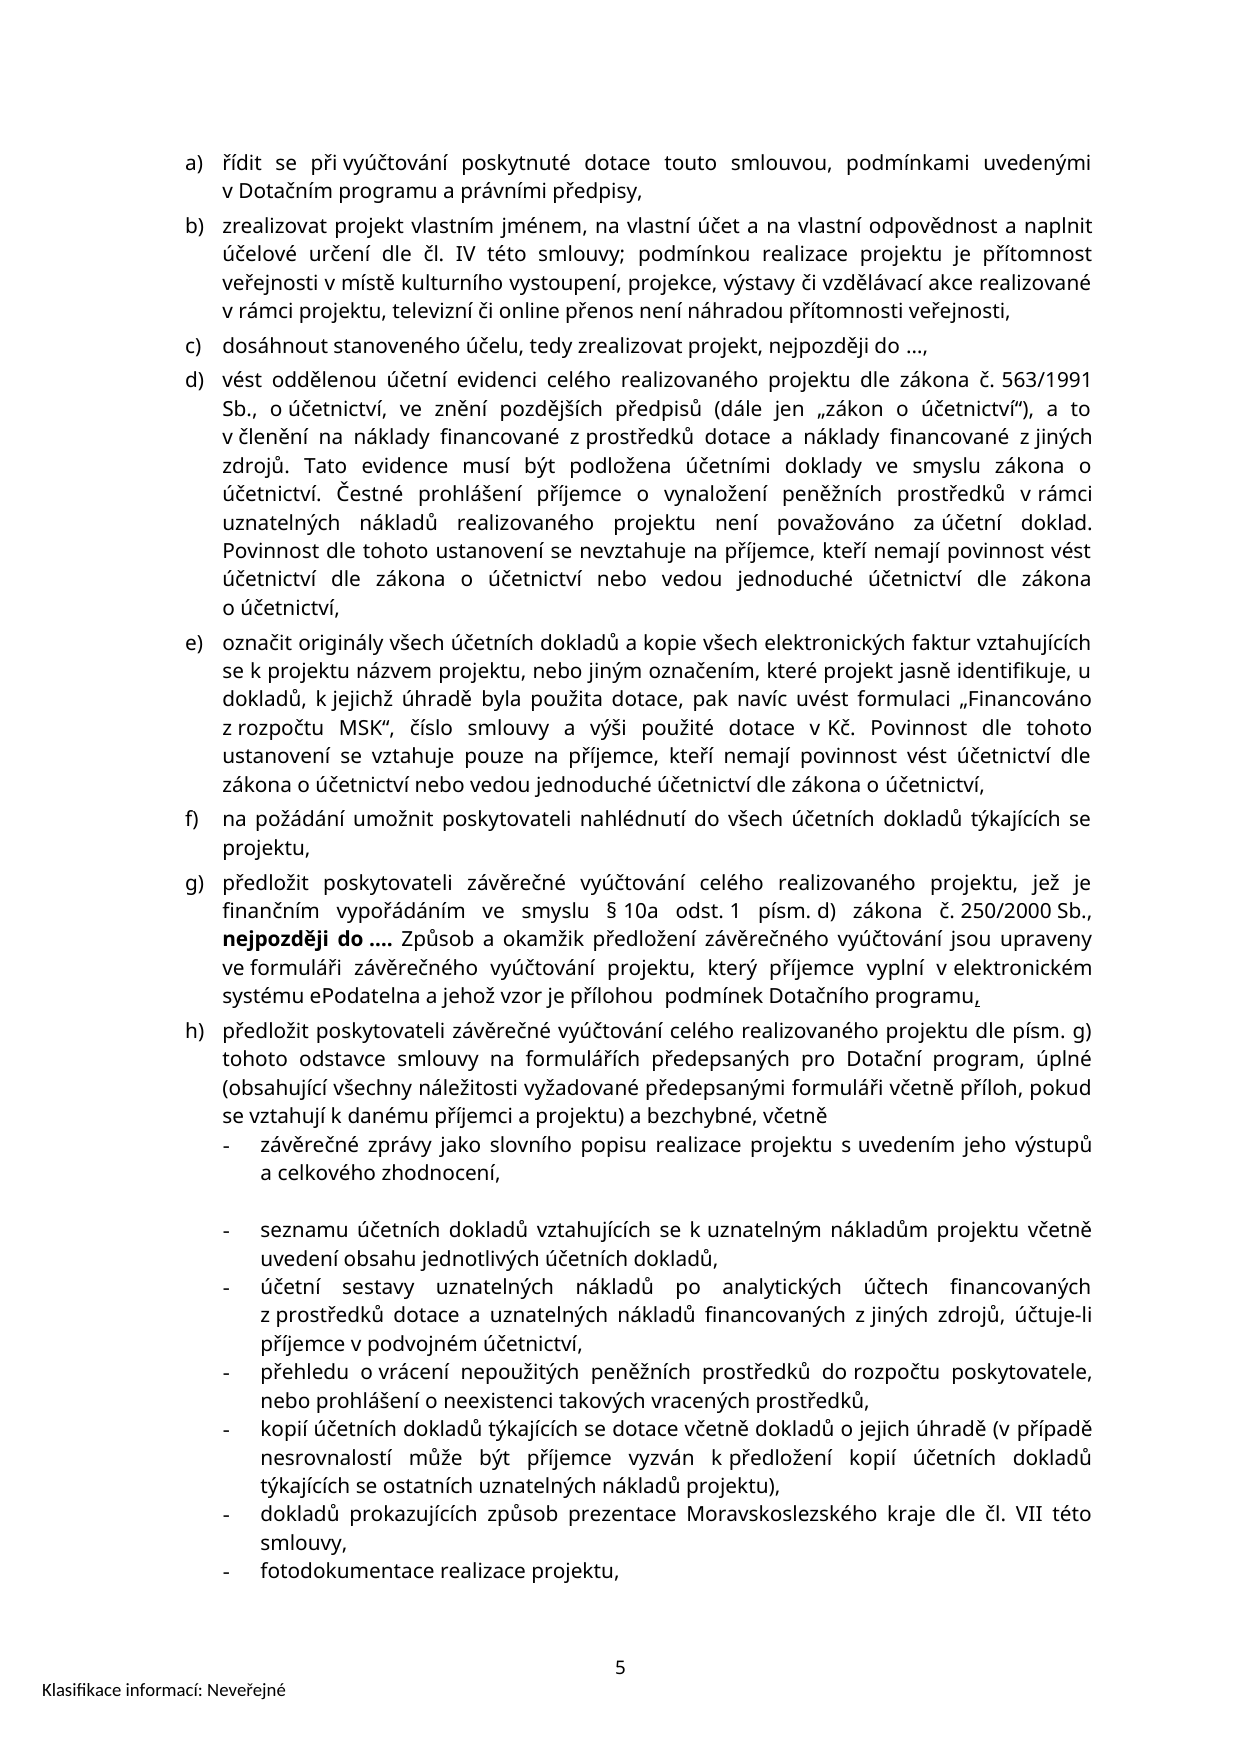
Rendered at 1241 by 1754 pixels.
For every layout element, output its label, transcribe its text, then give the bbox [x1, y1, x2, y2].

list dosáhnout stanoveného účelu, tedy zrealizovat projekt, nejpozději do …, [185, 331, 1092, 359]
list předložit poskytovateli závěrečné vyúčtování celého realizovaného projektu dle písm. g) tohoto odstavce smlouvy na formulářích předepsaných pro Dotační program, úplné (obsahující všechny náležitosti vyžadované předepsanými formuláři včetně příloh, pokud se vztahují k danému příjemci a projektu) a bezchybné, včetně [185, 1016, 1092, 1130]
list dokladů prokazujících způsob prezentace Moravskoslezského kraje dle čl. VII této smlouvy, [223, 1499, 1092, 1556]
list zrealizovat projekt vlastním jménem, na vlastní účet a na vlastní odpovědnost a naplnit účelové určení dle čl. IV této smlouvy; podmínkou realizace projektu je přítomnost veřejnosti v místě kulturního vystoupení, projekce, výstavy či vzdělávací akce realizované v rámci projektu, televizní či online přenos není náhradou přítomnosti veřejnosti, [185, 211, 1092, 324]
list řídit se při vyúčtování poskytnuté dotace touto smlouvou, podmínkami uvedenými v Dotačním programu a právními předpisy, [185, 148, 1092, 204]
list vést oddělenou účetní evidenci celého realizovaného projektu dle zákona č. 563/1991 Sb., o účetnictví, ve znění pozdějších předpisů (dále jen „zákon o účetnictví“), a to v členění na náklady financované z prostředků dotace a náklady financované z jiných zdrojů. Tato evidence musí být podložena účetními doklady ve smyslu zákona o účetnictví. Čestné prohlášení příjemce o vynaložení peněžních prostředků v rámci uznatelných nákladů realizovaného projektu není považováno za účetní doklad. Povinnost dle tohoto ustanovení se nevztahuje na příjemce, kteří nemají povinnost vést účetnictví dle zákona o účetnictví nebo vedou jednoduché účetnictví dle zákona o účetnictví, [185, 366, 1092, 621]
list na požádání umožnit poskytovateli nahlédnutí do všech účetních dokladů týkajících se projektu, [185, 804, 1092, 861]
list závěrečné zprávy jako slovního popisu realizace projektu s uvedením jeho výstupů a celkového zhodnocení, [223, 1130, 1092, 1187]
list označit originály všech účetních dokladů a kopie všech elektronických faktur vztahujících se k projektu názvem projektu, nebo jiným označením, které projekt jasně identifikuje, u dokladů, k jejichž úhradě byla použita dotace, pak navíc uvést formulaci „Financováno z rozpočtu MSK“, číslo smlouvy a výši použité dotace v Kč. Povinnost dle tohoto ustanovení se vztahuje pouze na příjemce, kteří nemají povinnost vést účetnictví dle zákona o účetnictví nebo vedou jednoduché účetnictví dle zákona o účetnictví, [185, 628, 1092, 798]
list seznamu účetních dokladů vztahujících se k uznatelným nákladům projektu včetně uvedení obsahu jednotlivých účetních dokladů, [223, 1215, 1092, 1272]
list účetní sestavy uznatelných nákladů po analytických účtech financovaných z prostředků dotace a uznatelných nákladů financovaných z jiných zdrojů, účtuje-li příjemce v podvojném účetnictví, [223, 1272, 1092, 1357]
list předložit poskytovateli závěrečné vyúčtování celého realizovaného projektu, jež je finančním vypořádáním ve smyslu § 10a odst. 1 písm. d) zákona č. 250/2000 Sb., nejpozději do …. Způsob a okamžik předložení závěrečného vyúčtování jsou upraveny ve formuláři závěrečného vyúčtování projektu, který příjemce vyplní v elektronickém systému ePodatelna a jehož vzor je přílohou podmínek Dotačního programu, [185, 868, 1092, 1010]
list přehledu o vrácení nepoužitých peněžních prostředků do rozpočtu poskytovatele, nebo prohlášení o neexistenci takových vracených prostředků, [223, 1357, 1092, 1414]
list fotodokumentace realizace projektu, [223, 1556, 1092, 1585]
list kopií účetních dokladů týkajících se dotace včetně dokladů o jejich úhradě (v případě nesrovnalostí může být příjemce vyzván k předložení kopií účetních dokladů týkajících se ostatních uznatelných nákladů projektu), [223, 1414, 1092, 1499]
